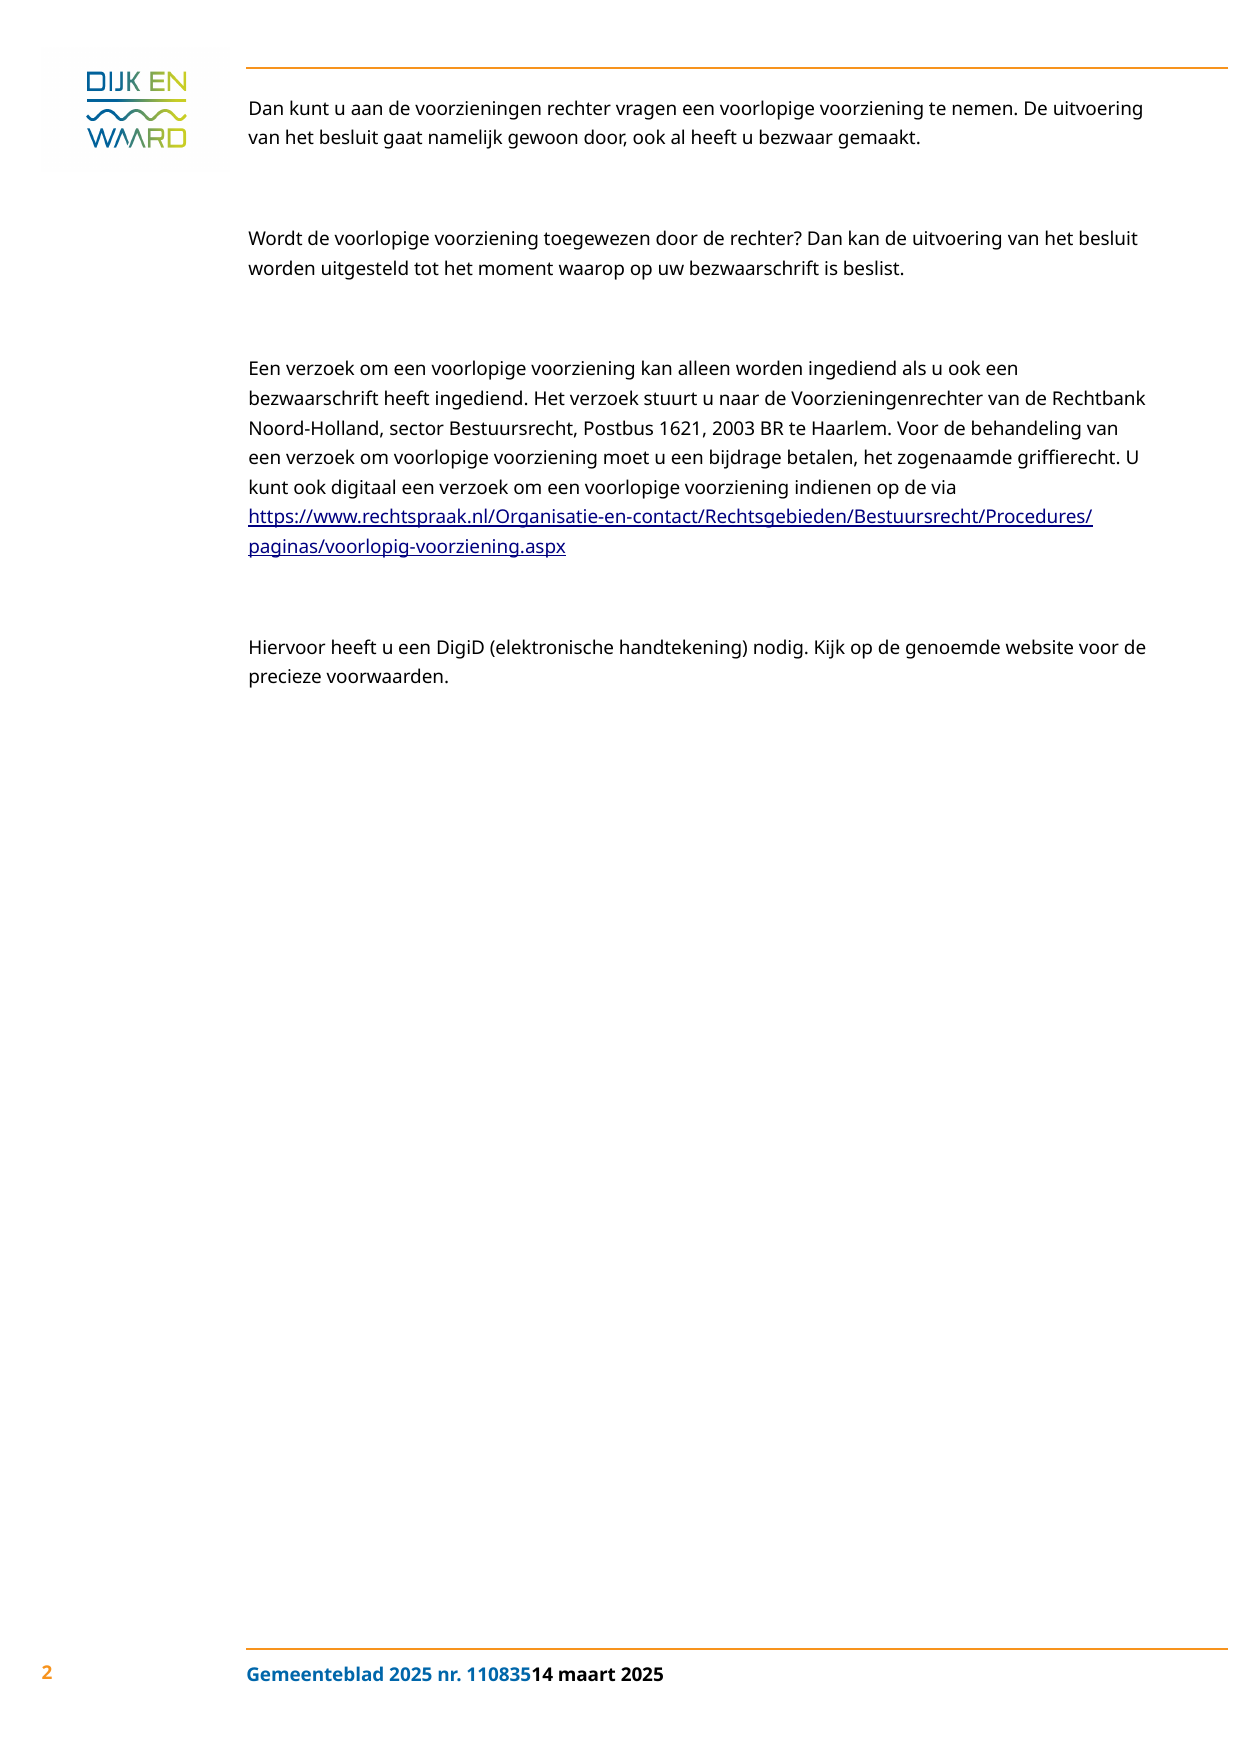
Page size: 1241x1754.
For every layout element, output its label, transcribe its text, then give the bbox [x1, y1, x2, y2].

text Hiervoor heeft u een DigiD (elektronische handtekening) nodig. Kijk op de genoemde website voor de precieze voorwaarden. [248, 634, 1152, 689]
text Een verzoek om een voorlopige voorziening kan alleen worden ingediend als u ook een bezwaarschrift heeft ingediend. Het verzoek stuurt u naar de Voorzieningenrechter van de Rechtbank Noord-Holland, sector Bestuursrecht, Postbus 1621, 2003 BR te Haarlem. Voor de behandeling van een verzoek om voorlopige voorziening moet u een bijdrage betalen, het zogenaamde griffierecht. U kunt ook digitaal een verzoek om een voorlopige voorziening indienen op de via https://www.rechtspraak.nl/Organisatie-en-contact/Rechtsgebieden/Bestuursrecht/Procedures/paginas/voorlopig-voorziening.aspx [248, 356, 1152, 559]
text Wordt de voorlopige voorziening toegewezen door de rechter? Dan kan de uitvoering van het besluit worden uitgesteld tot het moment waarop op uw bezwaarschrift is beslist. [248, 225, 1152, 281]
text Dan kunt u aan de voorzieningen rechter vragen een voorlopige voorziening te nemen. De uitvoering van het besluit gaat namelijk gewoon door, ook al heeft u bezwaar gemaakt. [248, 95, 1152, 150]
picture [41, 47, 231, 172]
